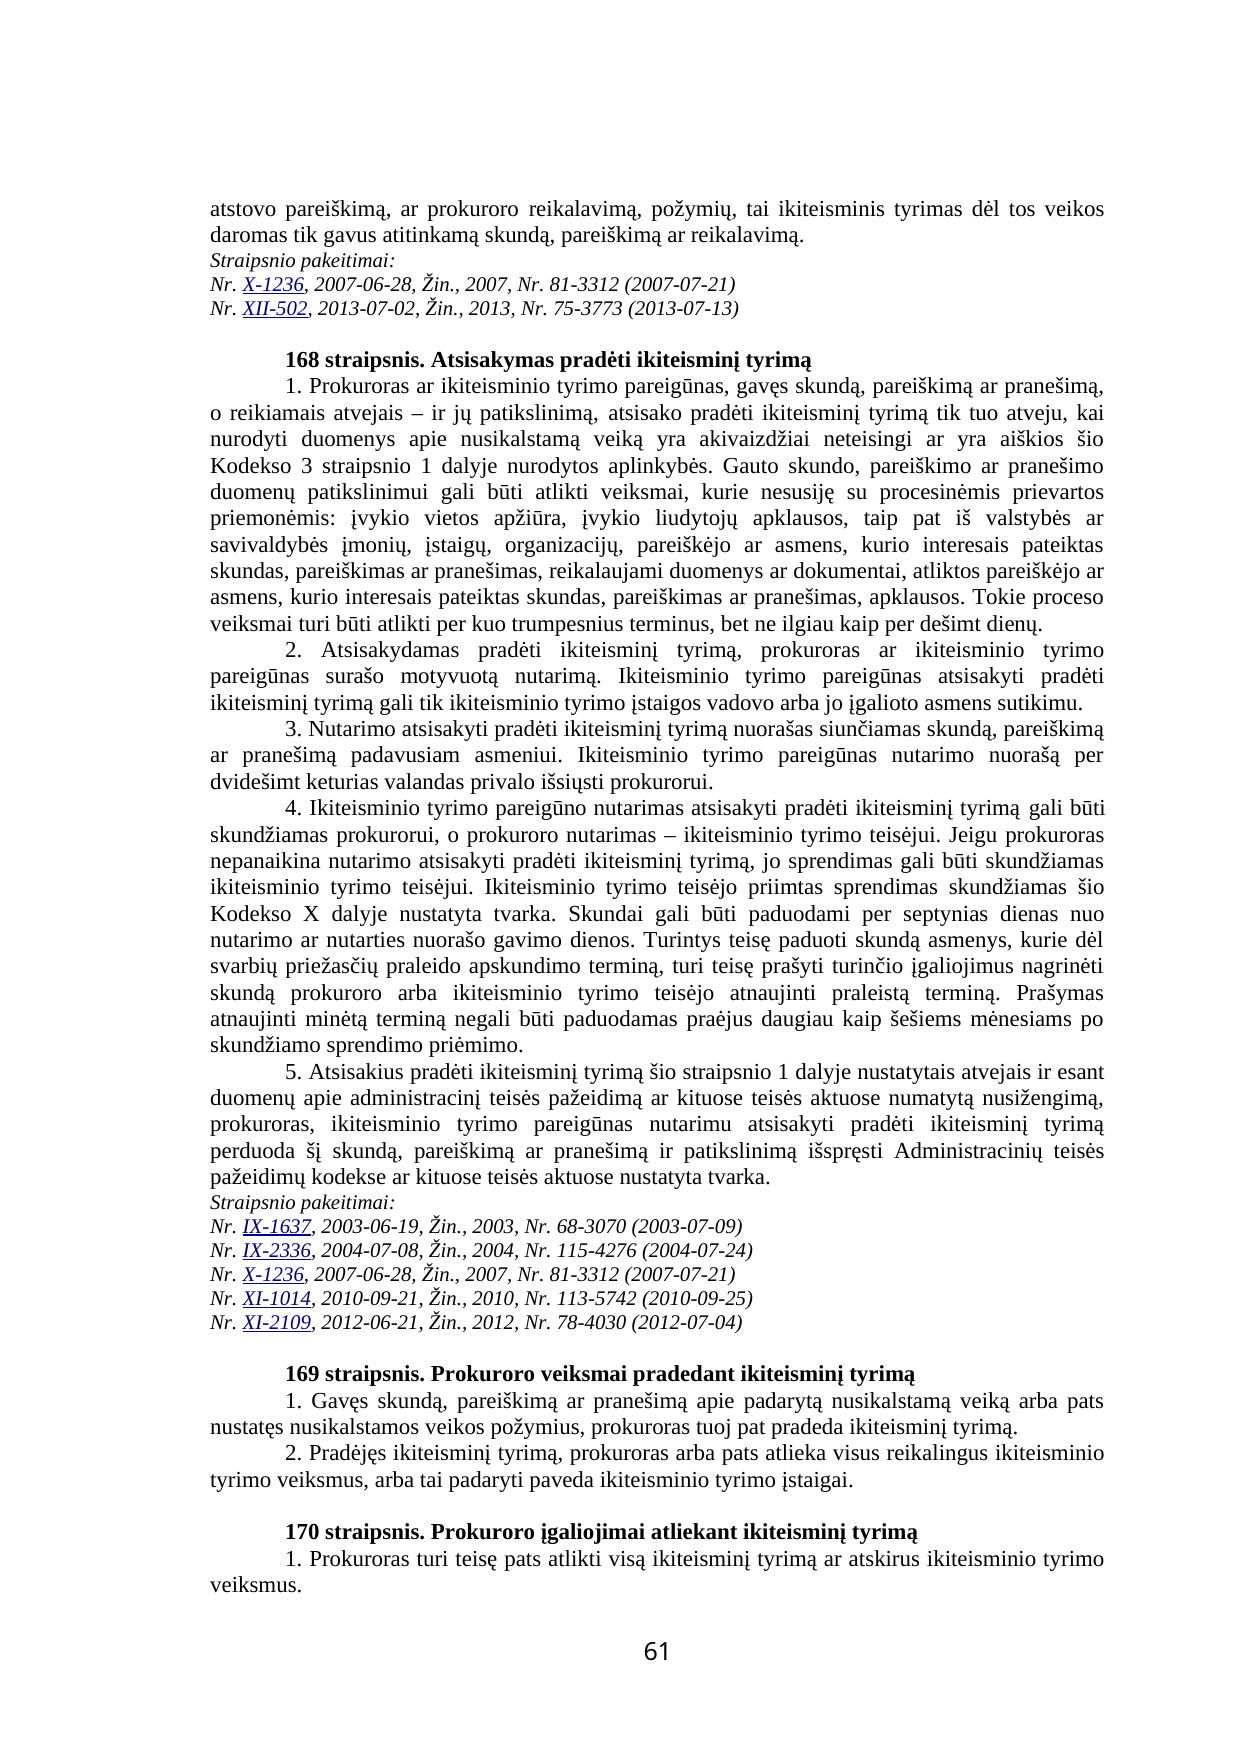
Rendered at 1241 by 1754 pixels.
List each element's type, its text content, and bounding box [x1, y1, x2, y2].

text Nr. XI-2109, 2012-06-21, Žin., 2012, Nr. 78-4030 (2012-07-04) [210, 1310, 1106, 1334]
text 169 straipsnis. Prokuroro veiksmai pradedant ikiteisminį tyrimą [210, 1360, 1106, 1387]
text 3. Nutarimo atsisakyti pradėti ikiteisminį tyrimą nuorašas siunčiamas skundą, pareiškimą ar pranešimą padavusiam asmeniui. Ikiteisminio tyrimo pareigūnas nutarimo nuorašą per dvidešimt keturias valandas privalo išsiųsti prokurorui. [210, 715, 1106, 794]
text 1. Prokuroras ar ikiteisminio tyrimo pareigūnas, gavęs skundą, pareiškimą ar pranešimą, o reikiamais atvejais – ir jų patikslinimą, atsisako pradėti ikiteisminį tyrimą tik tuo atveju, kai nurodyti duomenys apie nusikalstamą veiką yra akivaizdžiai neteisingi ar yra aiškios šio Kodekso 3 straipsnio 1 dalyje nurodytos aplinkybės. Gauto skundo, pareiškimo ar pranešimo duomenų patikslinimui gali būti atlikti veiksmai, kurie nesusiję su procesinėmis prievartos priemonėmis: įvykio vietos apžiūra, įvykio liudytojų apklausos, taip pat iš valstybės ar savivaldybės įmonių, įstaigų, organizacijų, pareiškėjo ar asmens, kurio interesais pateiktas skundas, pareiškimas ar pranešimas, reikalaujami duomenys ar dokumentai, atliktos pareiškėjo ar asmens, kurio interesais pateiktas skundas, pareiškimas ar pranešimas, apklausos. Tokie proceso veiksmai turi būti atlikti per kuo trumpesnius terminus, bet ne ilgiau kaip per dešimt dienų. [210, 373, 1106, 636]
text Nr. X-1236, 2007-06-28, Žin., 2007, Nr. 81-3312 (2007-07-21) [210, 272, 1106, 296]
text 2. Atsisakydamas pradėti ikiteisminį tyrimą, prokuroras ar ikiteisminio tyrimo pareigūnas surašo motyvuotą nutarimą. Ikiteisminio tyrimo pareigūnas atsisakyti pradėti ikiteisminį tyrimą gali tik ikiteisminio tyrimo įstaigos vadovo arba jo įgalioto asmens sutikimu. [210, 636, 1106, 715]
text 5. Atsisakius pradėti ikiteisminį tyrimą šio straipsnio 1 dalyje nustatytais atvejais ir esant duomenų apie administracinį teisės pažeidimą ar kituose teisės aktuose numatytą nusižengimą, prokuroras, ikiteisminio tyrimo pareigūnas nutarimu atsisakyti pradėti ikiteisminį tyrimą perduoda šį skundą, pareiškimą ar pranešimą ir patikslinimą išspręsti Administracinių teisės pažeidimų kodekse ar kituose teisės aktuose nustatyta tvarka. [210, 1058, 1106, 1189]
text 170 straipsnis. Prokuroro įgaliojimai atliekant ikiteisminį tyrimą [210, 1518, 1106, 1545]
text 4. Ikiteisminio tyrimo pareigūno nutarimas atsisakyti pradėti ikiteisminį tyrimą gali būti skundžiamas prokurorui, o prokuroro nutarimas – ikiteisminio tyrimo teisėjui. Jeigu prokuroras nepanaikina nutarimo atsisakyti pradėti ikiteisminį tyrimą, jo sprendimas gali būti skundžiamas ikiteisminio tyrimo teisėjui. Ikiteisminio tyrimo teisėjo priimtas sprendimas skundžiamas šio Kodekso X dalyje nustatyta tvarka. Skundai gali būti paduodami per septynias dienas nuo nutarimo ar nutarties nuorašo gavimo dienos. Turintys teisę paduoti skundą asmenys, kurie dėl svarbių priežasčių praleido apskundimo terminą, turi teisę prašyti turinčio įgaliojimus nagrinėti skundą prokuroro arba ikiteisminio tyrimo teisėjo atnaujinti praleistą terminą. Prašymas atnaujinti minėtą terminą negali būti paduodamas praėjus daugiau kaip šešiems mėnesiams po skundžiamo sprendimo priėmimo. [210, 794, 1106, 1058]
text Straipsnio pakeitimai: [210, 1189, 1106, 1214]
text 1. Gavęs skundą, pareiškimą ar pranešimą apie padarytą nusikalstamą veiką arba pats nustatęs nusikalstamos veikos požymius, prokuroras tuoj pat pradeda ikiteisminį tyrimą. [210, 1387, 1106, 1439]
text Nr. IX-2336, 2004-07-08, Žin., 2004, Nr. 115-4276 (2004-07-24) [210, 1238, 1106, 1262]
text Straipsnio pakeitimai: [210, 248, 1106, 272]
text 168 straipsnis. Atsisakymas pradėti ikiteisminį tyrimą [210, 346, 1106, 373]
text atstovo pareiškimą, ar prokuroro reikalavimą, požymių, tai ikiteisminis tyrimas dėl tos veikos daromas tik gavus atitinkamą skundą, pareiškimą ar reikalavimą. [210, 195, 1106, 248]
text 1. Prokuroras turi teisę pats atlikti visą ikiteisminį tyrimą ar atskirus ikiteisminio tyrimo veiksmus. [210, 1545, 1106, 1597]
text 2. Pradėjęs ikiteisminį tyrimą, prokuroras arba pats atlieka visus reikalingus ikiteisminio tyrimo veiksmus, arba tai padaryti paveda ikiteisminio tyrimo įstaigai. [210, 1439, 1106, 1492]
text Nr. IX-1637, 2003-06-19, Žin., 2003, Nr. 68-3070 (2003-07-09) [210, 1214, 1106, 1238]
text Nr. X-1236, 2007-06-28, Žin., 2007, Nr. 81-3312 (2007-07-21) [210, 1262, 1106, 1286]
text Nr. XII-502, 2013-07-02, Žin., 2013, Nr. 75-3773 (2013-07-13) [210, 296, 1106, 320]
text Nr. XI-1014, 2010-09-21, Žin., 2010, Nr. 113-5742 (2010-09-25) [210, 1286, 1106, 1310]
